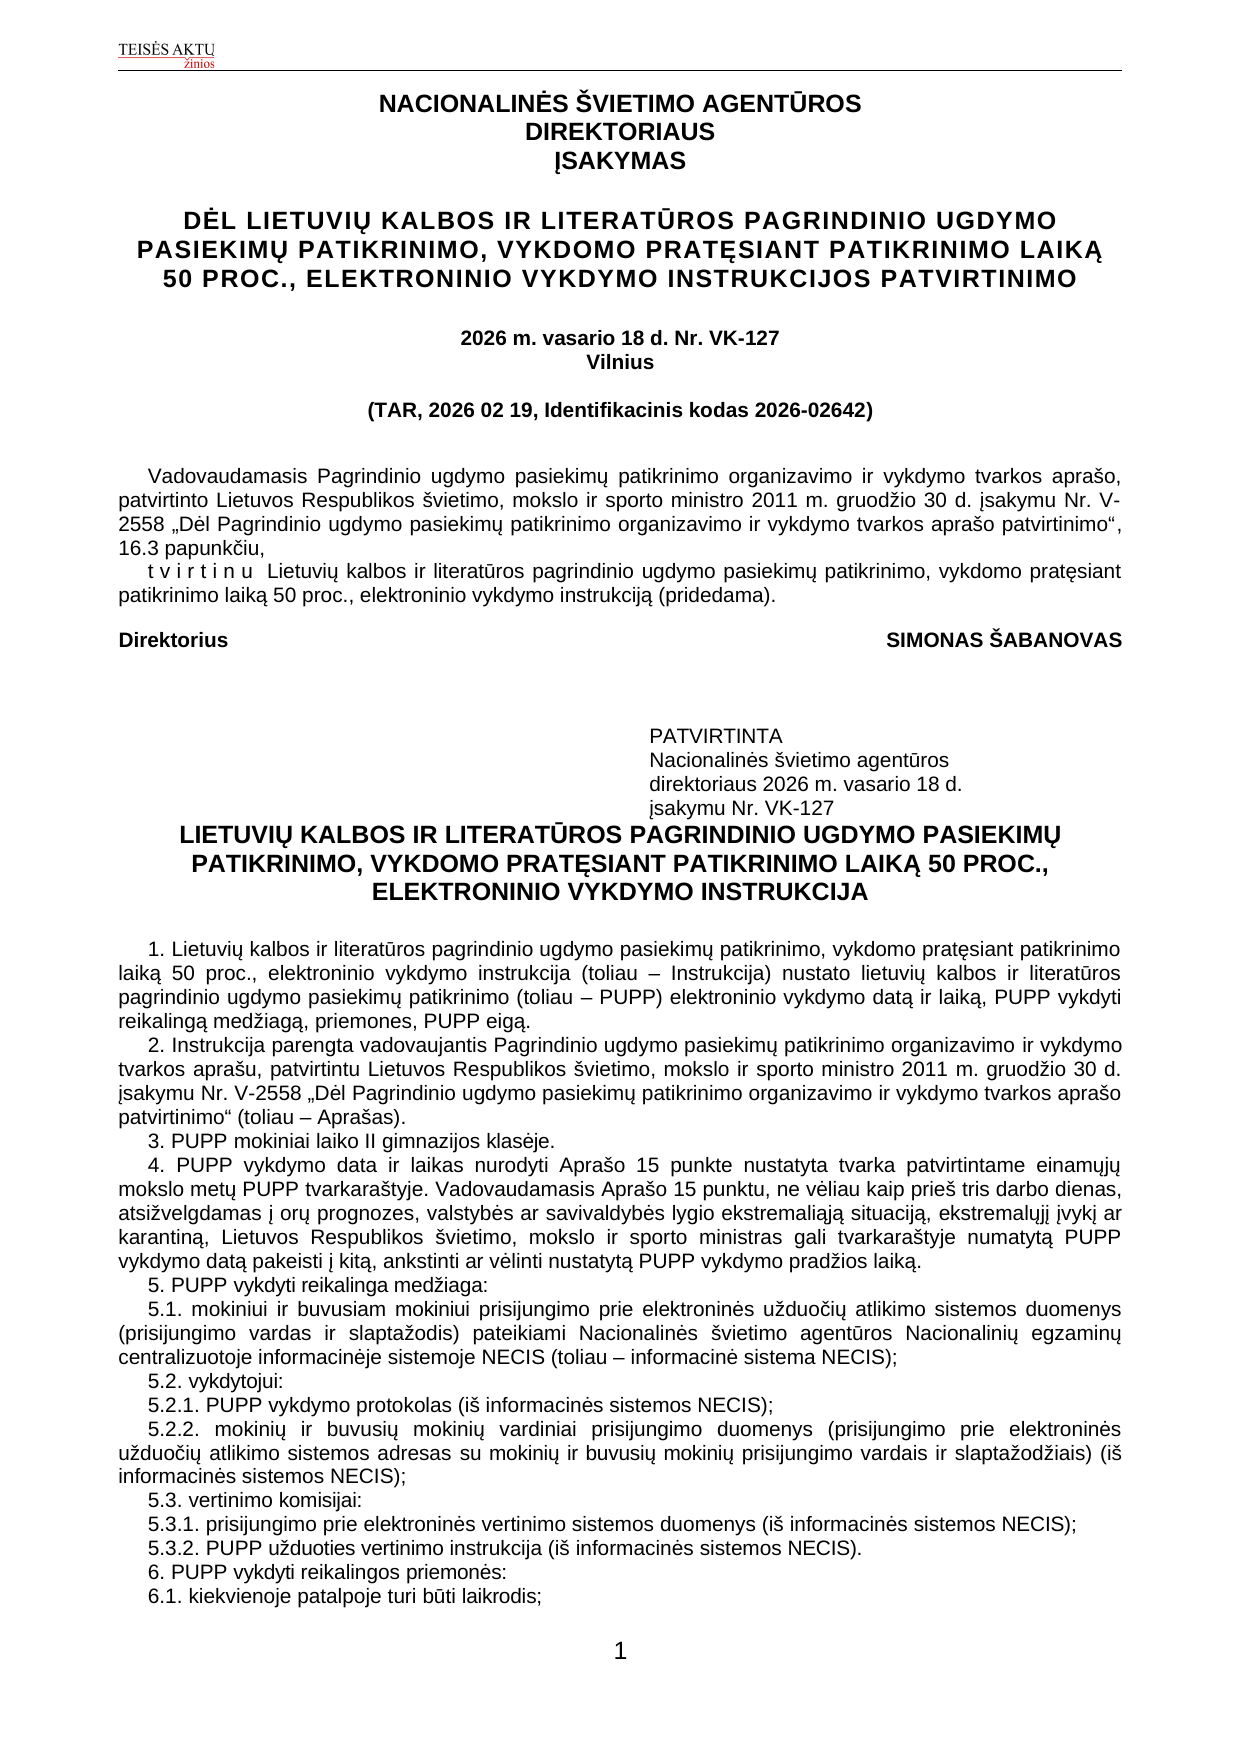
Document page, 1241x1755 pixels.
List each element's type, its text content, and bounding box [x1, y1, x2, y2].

text 5.2.1. PUPP vykdymo protokolas (iš informacinės sistemos NECIS); [118, 1392, 1122, 1416]
text 6. PUPP vykdyti reikalingos priemonės: [118, 1560, 1122, 1584]
text 5.3.2. PUPP užduoties vertinimo instrukcija (iš informacinės sistemos NECIS). [118, 1536, 1122, 1560]
text PATVIRTINTA Nacionalinės švietimo agentūros direktoriaus 2026 m. vasario 18 d. įsakymu Nr. VK-127 [649, 724, 1122, 820]
text Direktorius Simonas Šabanovas [118, 628, 1122, 652]
text LIETUVIŲ KALBOS IR LITERATŪROS PAGRINDINIO UGDYMO PASIEKIMŲ PATIKRINIMO, VYKDOMO PRATĘSIANT PATIKRINIMO LAIKĄ 50 PROC., ELEKTRONINIO VYKDYMO INSTRUKCIJA [118, 820, 1122, 906]
text 5.3.1. prisijungimo prie elektroninės vertinimo sistemos duomenys (iš informacinės sistemos NECIS); [118, 1512, 1122, 1536]
text 3. PUPP mokiniai laiko II gimnazijos klasėje. [118, 1129, 1122, 1153]
text 2026 m. vasario 18 d. Nr. VK-127 Vilnius (TAR, 2026 02 19, Identifikacinis kodas 2026-02642) [118, 326, 1122, 422]
text NACIONALINĖS ŠVIETIMO AGENTŪROS DIREKTORIAUS ĮSAKYMAS [118, 89, 1122, 175]
text 5.3. vertinimo komisijai: [118, 1488, 1122, 1512]
text tvirtinu Lietuvių kalbos ir literatūros pagrindinio ugdymo pasiekimų patikrinimo, vykdomo pratęsiant patikrinimo laiką 50 proc., elektroninio vykdymo instrukciją (pridedama). [118, 559, 1122, 607]
text 1. Lietuvių kalbos ir literatūros pagrindinio ugdymo pasiekimų patikrinimo, vykdomo pratęsiant patikrinimo laiką 50 proc., elektroninio vykdymo instrukcija (toliau – Instrukcija) nustato lietuvių kalbos ir literatūros pagrindinio ugdymo pasiekimų patikrinimo (toliau – PUPP) elektroninio vykdymo datą ir laiką, PUPP vykdyti reikalingą medžiagą, priemones, PUPP eigą. [118, 937, 1122, 1033]
text 4. PUPP vykdymo data ir laikas nurodyti Aprašo 15 punkte nustatyta tvarka patvirtintame einamųjų mokslo metų PUPP tvarkaraštyje. Vadovaudamasis Aprašo 15 punktu, ne vėliau kaip prieš tris darbo dienas, atsižvelgdamas į orų prognozes, valstybės ar savivaldybės lygio ekstremaliąją situaciją, ekstremalųjį įvykį ar karantiną, Lietuvos Respublikos švietimo, mokslo ir sporto ministras gali tvarkaraštyje numatytą PUPP vykdymo datą pakeisti į kitą, ankstinti ar vėlinti nustatytą PUPP vykdymo pradžios laiką. [118, 1153, 1122, 1273]
text 5.2. vykdytojui: [118, 1368, 1122, 1392]
text 5.1. mokiniui ir buvusiam mokiniui prisijungimo prie elektroninės užduočių atlikimo sistemos duomenys (prisijungimo vardas ir slaptažodis) pateikiami Nacionalinės švietimo agentūros Nacionalinių egzaminų centralizuotoje informacinėje sistemoje NECIS (toliau – informacinė sistema NECIS); [118, 1297, 1122, 1368]
text 2. Instrukcija parengta vadovaujantis Pagrindinio ugdymo pasiekimų patikrinimo organizavimo ir vykdymo tvarkos aprašu, patvirtintu Lietuvos Respublikos švietimo, mokslo ir sporto ministro 2011 m. gruodžio 30 d. įsakymu Nr. V-2558 „Dėl Pagrindinio ugdymo pasiekimų patikrinimo organizavimo ir vykdymo tvarkos aprašo patvirtinimo“ (toliau – Aprašas). [118, 1033, 1122, 1129]
text Vadovaudamasis Pagrindinio ugdymo pasiekimų patikrinimo organizavimo ir vykdymo tvarkos aprašo, patvirtinto Lietuvos Respublikos švietimo, mokslo ir sporto ministro 2011 m. gruodžio 30 d. įsakymu Nr. V-2558 „Dėl Pagrindinio ugdymo pasiekimų patikrinimo organizavimo ir vykdymo tvarkos aprašo patvirtinimo“, 16.3 papunkčiu, [118, 463, 1122, 559]
text 5. PUPP vykdyti reikalinga medžiaga: [118, 1273, 1122, 1297]
text DĖL LIETUVIŲ KALBOS IR LITERATŪROS PAGRINDINIO UGDYMO PASIEKIMŲ PATIKRINIMO, VYKDOMO PRATĘSIANT PATIKRINIMO LAIKĄ 50 PROC., ELEKTRONINIO VYKDYMO INSTRUKCIJOS PATVIRTINIMO [118, 206, 1122, 292]
text 6.1. kiekvienoje patalpoje turi būti laikrodis; [118, 1584, 1122, 1608]
text 5.2.2. mokinių ir buvusių mokinių vardiniai prisijungimo duomenys (prisijungimo prie elektroninės užduočių atlikimo sistemos adresas su mokinių ir buvusių mokinių prisijungimo vardais ir slaptažodžiais) (iš informacinės sistemos NECIS); [118, 1416, 1122, 1488]
